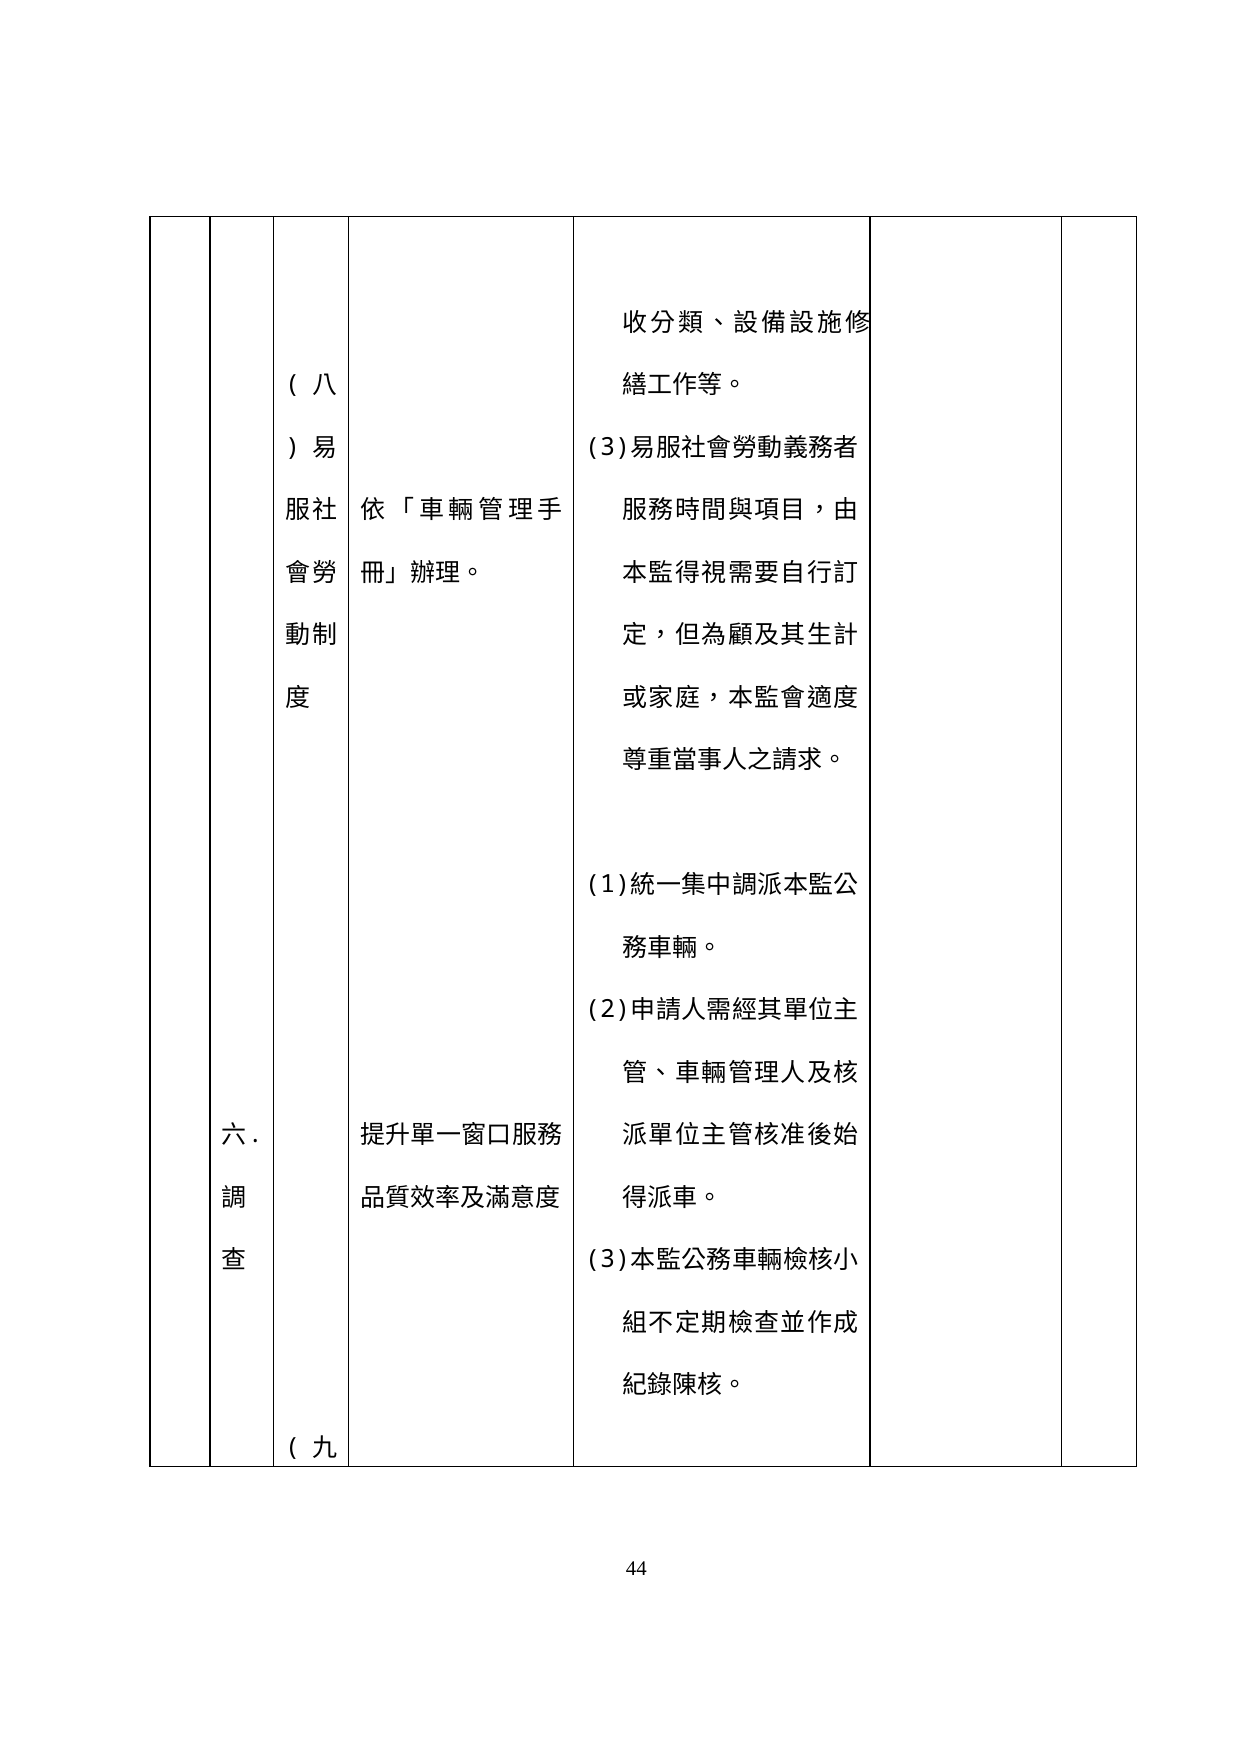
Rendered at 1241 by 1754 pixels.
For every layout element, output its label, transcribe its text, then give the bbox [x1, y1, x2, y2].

table_cell 依「車輛管理手冊」辦理。 提升單一窗口服務品質效率及滿意度 [349, 217, 573, 1466]
table_cell 六.調查 [211, 217, 273, 1466]
table_cell (八)易服社會勞動制度 (九 [274, 217, 348, 1466]
table_cell [151, 217, 209, 1466]
table_cell [871, 217, 1061, 1466]
table_cell [1062, 217, 1136, 1466]
table_cell 收分類、設備設施修繕工作等。 (3)易服社會勞動義務者服務時間與項目，由本監得視需要自行訂定，但為顧及其生計或家庭，本監會適度尊重當事人之請求。 (1)統一集中調派本監公務車輛。 (2)申請人需經其單位主管、車輛管理人及核派單位主管核准後始得派車。 (3)本監公務車輛檢核小組不定期檢查並作成紀錄陳核。 [574, 217, 869, 1466]
